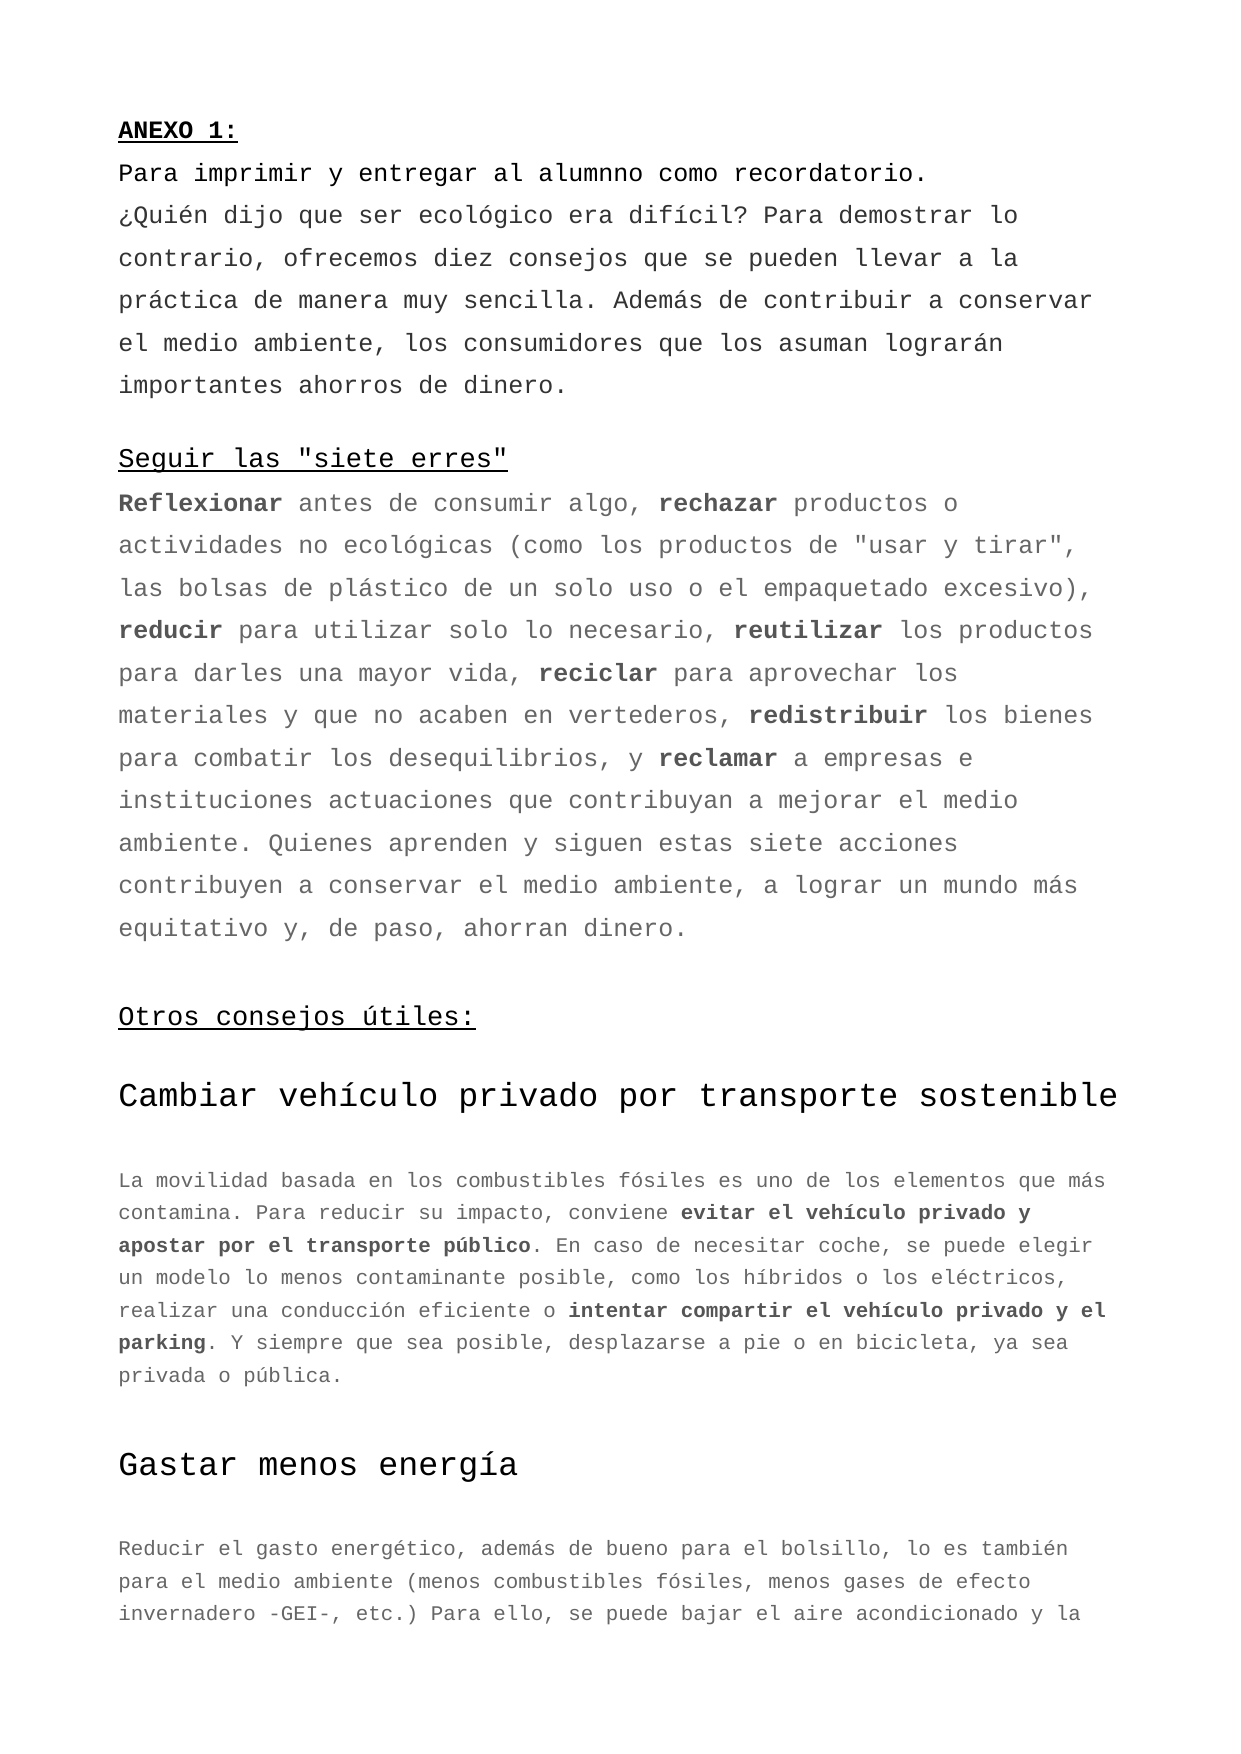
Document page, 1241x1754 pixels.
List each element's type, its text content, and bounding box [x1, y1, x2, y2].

subtitle Cambiar vehículo privado por transporte sostenible [118, 1079, 1122, 1117]
text Para imprimir y entregar al alumnno como recordatorio. [118, 161, 1122, 189]
subtitle Gastar menos energía [118, 1447, 1122, 1485]
subtitle Seguir las "siete erres" [118, 445, 1122, 476]
subtitle Otros consejos útiles: [118, 1003, 1122, 1034]
text La movilidad basada en los combustibles fósiles es uno de los elementos que más contamina. Para reducir su impacto, conviene evitar el vehículo privado y apostar por el transporte público. En caso de necesitar coche, se puede elegir un modelo lo menos contaminante posible, como los híbridos o los eléctricos, realizar una conducción eficiente o intentar compartir el vehículo privado y el parking. Y siempre que sea posible, desplazarse a pie o en bicicleta, ya sea privada o pública. [118, 1161, 1122, 1388]
text ¿Quién dijo que ser ecológico era difícil? Para demostrar lo contrario, ofrecemos diez consejos que se pueden llevar a la práctica de manera muy sencilla. Además de contribuir a conservar el medio ambiente, los consumidores que los asuman lograrán importantes ahorros de dinero. [118, 203, 1122, 401]
text ANEXO 1: [118, 118, 1122, 146]
text Reducir el gasto energético, además de bueno para el bolsillo, lo es también para el medio ambiente (menos combustibles fósiles, menos gases de efecto invernadero -GEI-, etc.) Para ello, se puede bajar el aire acondicionado y la [118, 1529, 1122, 1627]
text Reflexionar antes de consumir algo, rechazar productos o actividades no ecológicas (como los productos de "usar y tirar", las bolsas de plástico de un solo uso o el empaquetado excesivo), reducir para utilizar solo lo necesario, reutilizar los productos para darles una mayor vida, reciclar para aprovechar los materiales y que no acaben en vertederos, redistribuir los bienes para combatir los desequilibrios, y reclamar a empresas e instituciones actuaciones que contribuyan a mejorar el medio ambiente. Quienes aprenden y siguen estas siete acciones contribuyen a conservar el medio ambiente, a lograr un mundo más equitativo y, de paso, ahorran dinero. [118, 491, 1122, 944]
